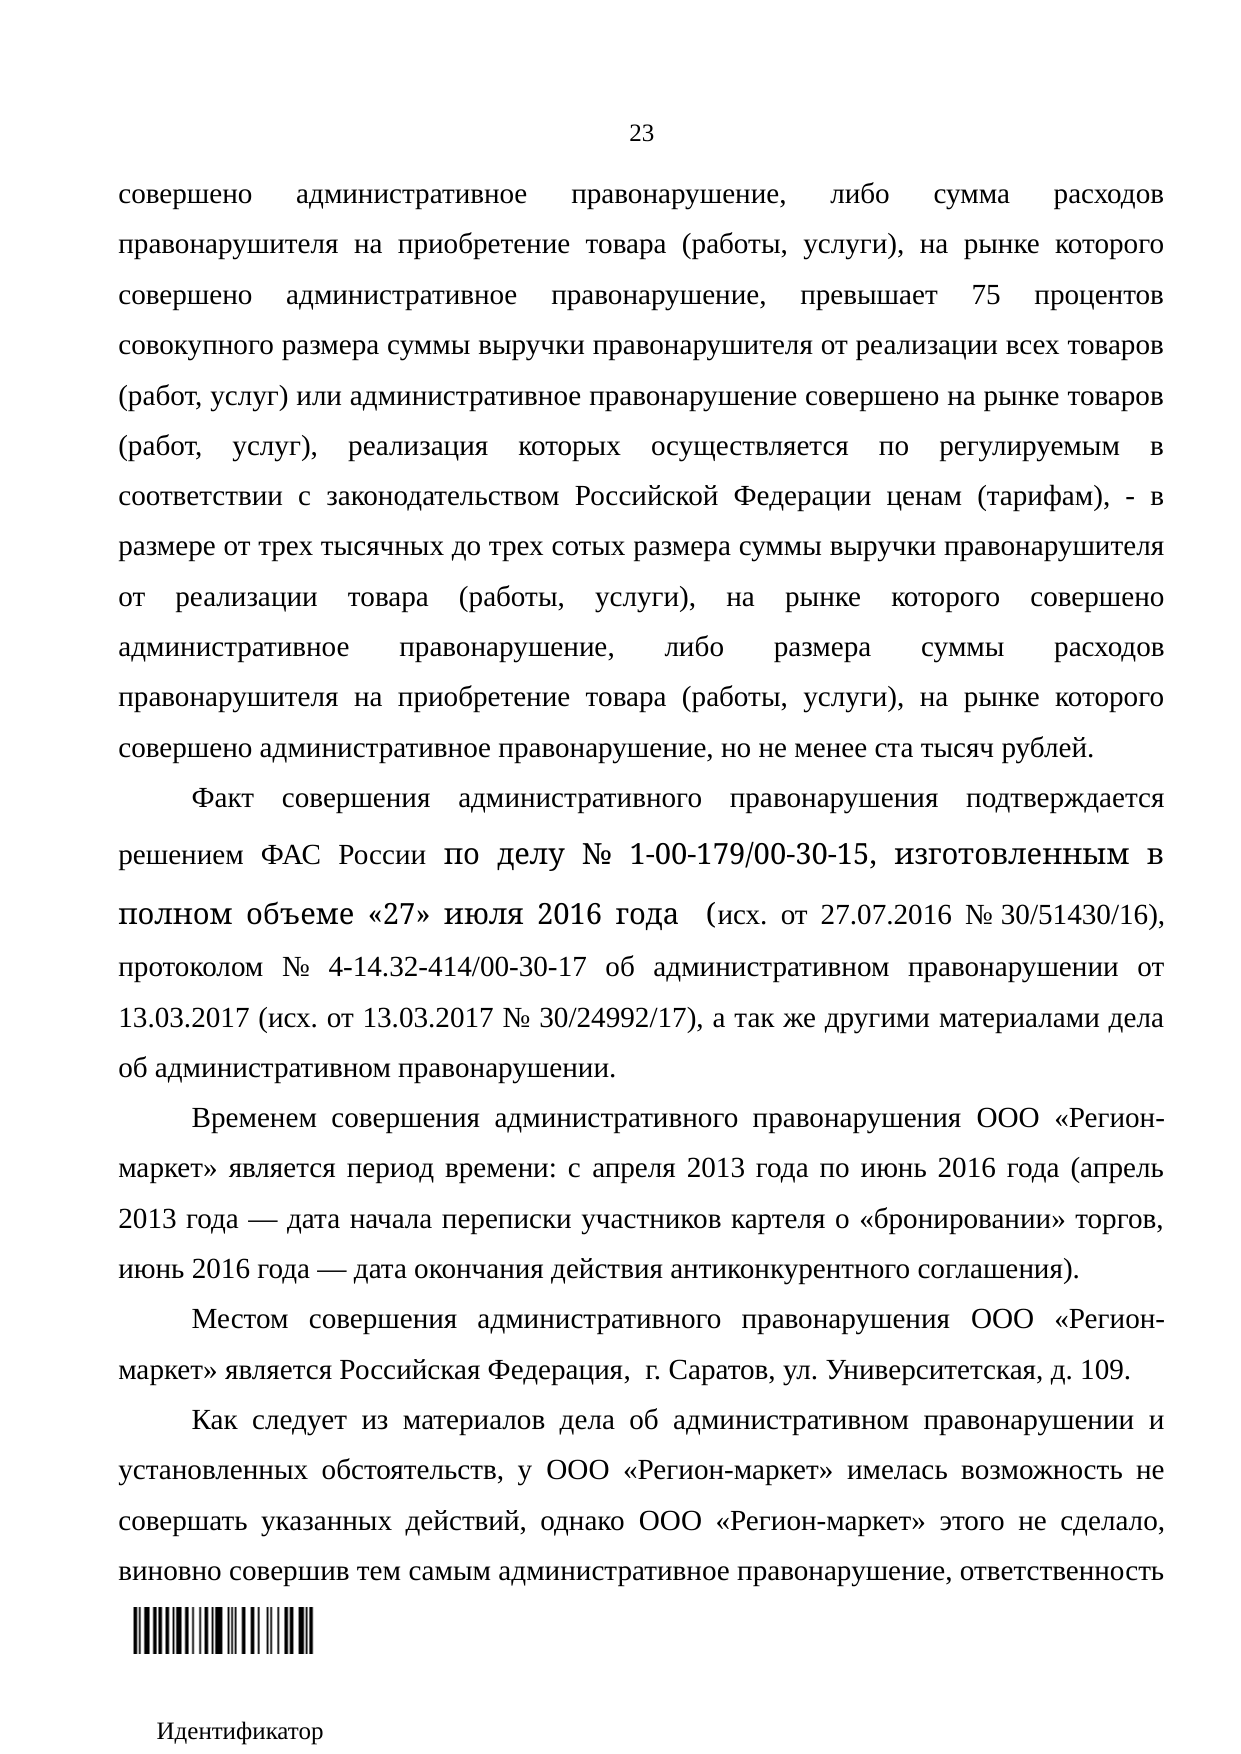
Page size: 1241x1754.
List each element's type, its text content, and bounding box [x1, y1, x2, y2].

text Временем совершения административного правонарушения ООО «Регион-маркет» является период времени: с апреля 2013 года по июнь 2016 года (апрель 2013 года — дата начала переписки участников картеля о «бронировании» торгов, июнь 2016 года — дата окончания действия антиконкурентного соглашения). [118, 1100, 1165, 1285]
text совершено административное правонарушение, либо сумма расходов правонарушителя на приобретение товара (работы, услуги), на рынке которого совершено административное правонарушение, превышает 75 процентов совокупного размера суммы выручки правонарушителя от реализации всех товаров (работ, услуг) или административное правонарушение совершено на рынке товаров (работ, услуг), реализация которых осуществляется по регулируемым в соответствии с законодательством Российской Федерации ценам (тарифам), - в размере от трех тысячных до трех сотых размера суммы выручки правонарушителя от реализации товара (работы, услуги), на рынке которого совершено административное правонарушение, либо размера суммы расходов правонарушителя на приобретение товара (работы, услуги), на рынке которого совершено административное правонарушение, но не менее ста тысяч рублей. [118, 176, 1165, 763]
text Местом совершения административного правонарушения ООО «Регион-маркет» является Российская Федерация, г. Саратов, ул. Университетская, д. 109. [118, 1302, 1165, 1385]
text Как следует из материалов дела об административном правонарушении и установленных обстоятельств, у ООО «Регион-маркет» имелась возможность не совершать указанных действий, однако ООО «Регион-маркет» этого не сделало, виновно совершив тем самым административное правонарушение, ответственность [118, 1402, 1165, 1587]
text Факт совершения административного правонарушения подтверждается решением ФАС России по делу № 1-00-179/00-30-15, изготовленным в полном объеме «27» июля 2016 года (исх. от 27.07.2016 № 30/51430/16), протоколом № 4-14.32-414/00-30-17 об административном правонарушении от 13.03.2017 (исх. от 13.03.2017 № 30/24992/17), а так же другими материалами дела об административном правонарушении. [118, 780, 1165, 1083]
picture [118, 1607, 331, 1654]
